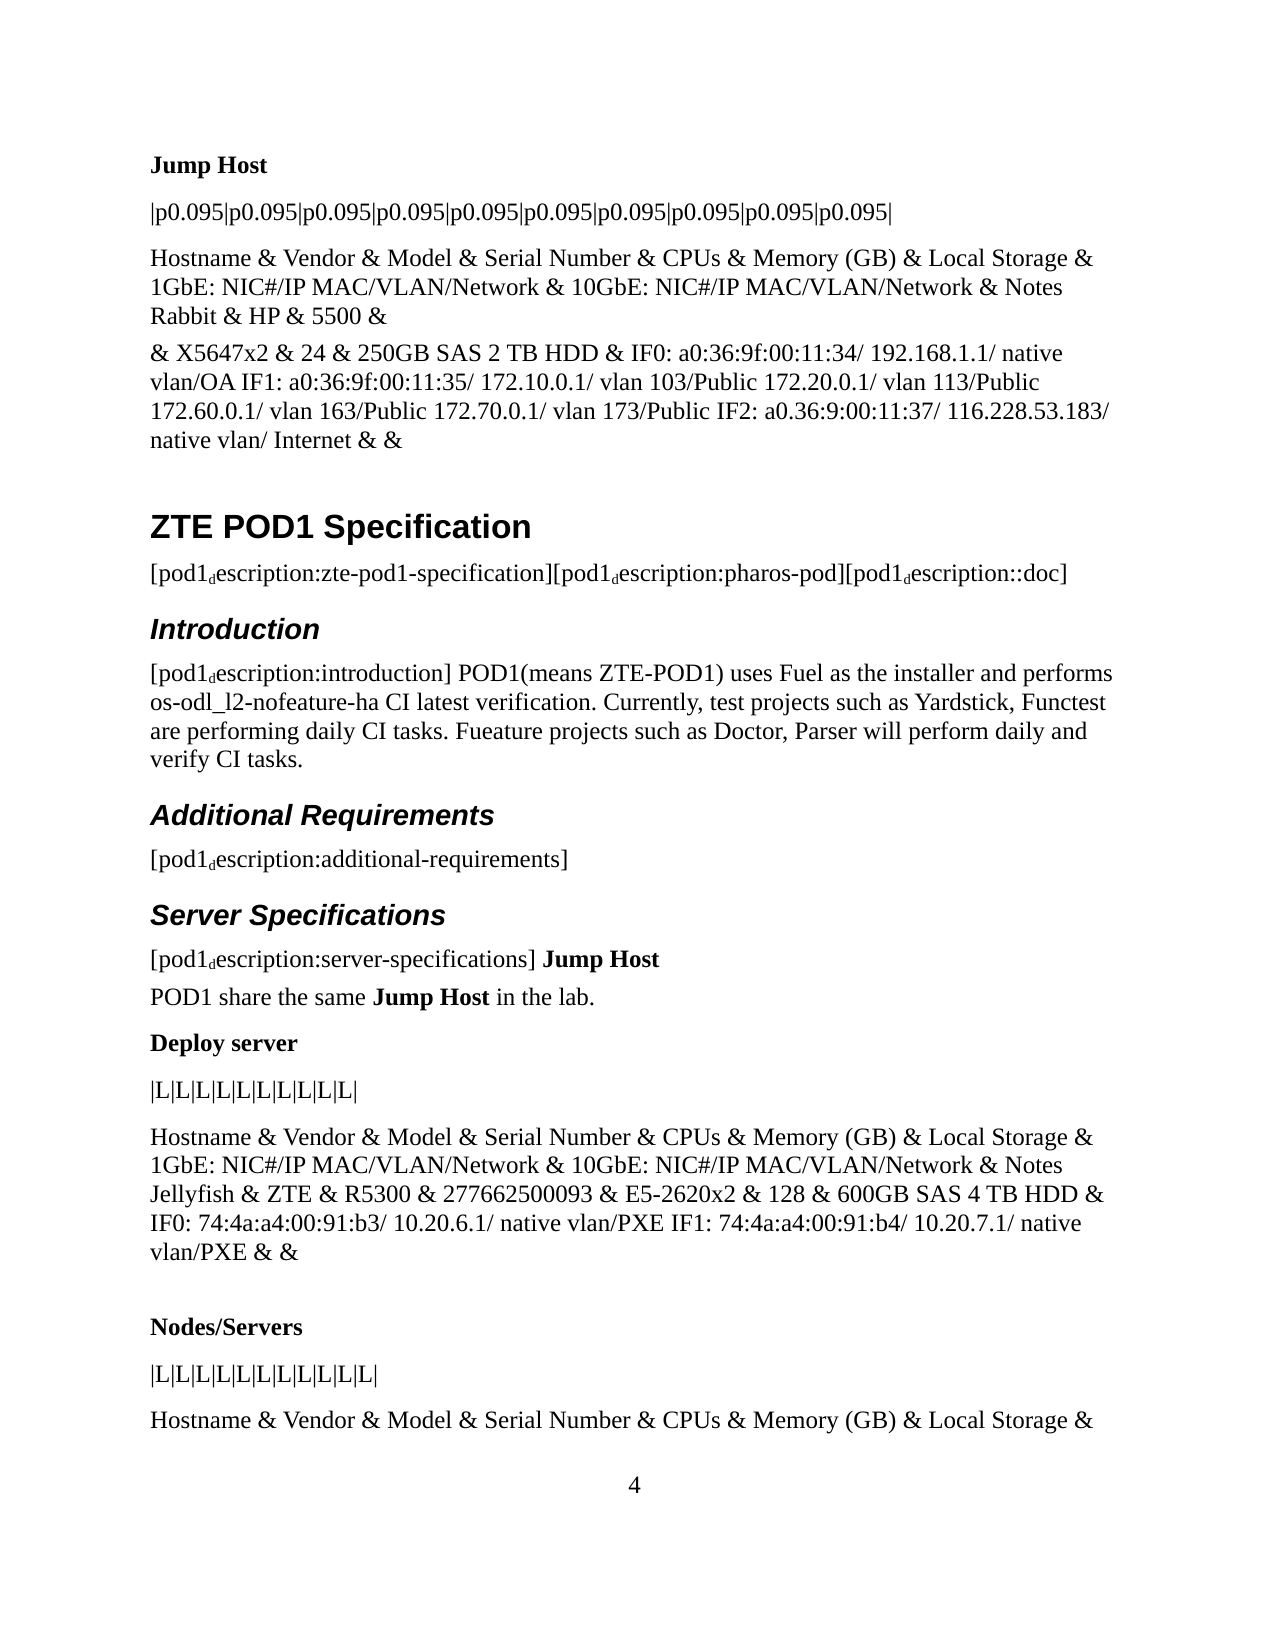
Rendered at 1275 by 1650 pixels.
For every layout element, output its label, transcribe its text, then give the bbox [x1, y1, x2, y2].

text [pod1description:zte-pod1-specification][pod1description:pharos-pod][pod1description::doc] [150, 558, 1125, 587]
text Nodes/Servers [150, 1312, 1125, 1341]
text & X5647x2 & 24 & 250GB SAS 2 TB HDD & IF0: a0:36:9f:00:11:34/ 192.168.1.1/ native vlan/OA IF1: a0:36:9f:00:11:35/ 172.10.0.1/ vlan 103/Public 172.20.0.1/ vlan 113/Public 172.60.0.1/ vlan 163/Public 172.70.0.1/ vlan 173/Public IF2: a0.36:9:00:11:37/ 116.228.53.183/ native vlan/ Internet & & [150, 338, 1125, 482]
text Hostname & Vendor & Model & Serial Number & CPUs & Memory (GB) & Local Storage & 1GbE: NIC#/IP MAC/VLAN/Network & 10GbE: NIC#/IP MAC/VLAN/Network & Notes Rabbit & HP & 5500 & [150, 243, 1125, 329]
subtitle Additional Requirements [150, 798, 1125, 832]
text |L|L|L|L|L|L|L|L|L|L| [150, 1075, 1125, 1104]
text |p0.095|p0.095|p0.095|p0.095|p0.095|p0.095|p0.095|p0.095|p0.095|p0.095| [150, 197, 1125, 225]
text Jump Host [150, 150, 1125, 179]
text Hostname & Vendor & Model & Serial Number & CPUs & Memory (GB) & Local Storage & 1GbE: NIC#/IP MAC/VLAN/Network & 10GbE: NIC#/IP MAC/VLAN/Network & Notes Jellyfish & ZTE & R5300 & 277662500093 & E5-2620x2 & 128 & 600GB SAS 4 TB HDD & IF0: 74:4a:a4:00:91:b3/ 10.20.6.1/ native vlan/PXE IF1: 74:4a:a4:00:91:b4/ 10.20.7.1/ native vlan/PXE & & [150, 1122, 1125, 1294]
text [pod1description:additional-requirements] [150, 844, 1125, 873]
subtitle Introduction [150, 612, 1125, 646]
subtitle ZTE POD1 Specification [150, 507, 1125, 546]
text |L|L|L|L|L|L|L|L|L|L|L| [150, 1359, 1125, 1388]
text Deploy server [150, 1028, 1125, 1057]
text Hostname & Vendor & Model & Serial Number & CPUs & Memory (GB) & Local Storage & [150, 1406, 1125, 1434]
text [pod1description:server-specifications] Jump Host [150, 944, 1125, 973]
subtitle Server Specifications [150, 898, 1125, 932]
text POD1 share the same Jump Host in the lab. [150, 982, 1125, 1011]
text [pod1description:introduction] POD1(means ZTE-POD1) uses Fuel as the installer and performs os-odl_l2-nofeature-ha CI latest verification. Currently, test projects such as Yardstick, Functest are performing daily CI tasks. Fueature projects such as Doctor, Parser will perform daily and verify CI tasks. [150, 658, 1125, 773]
